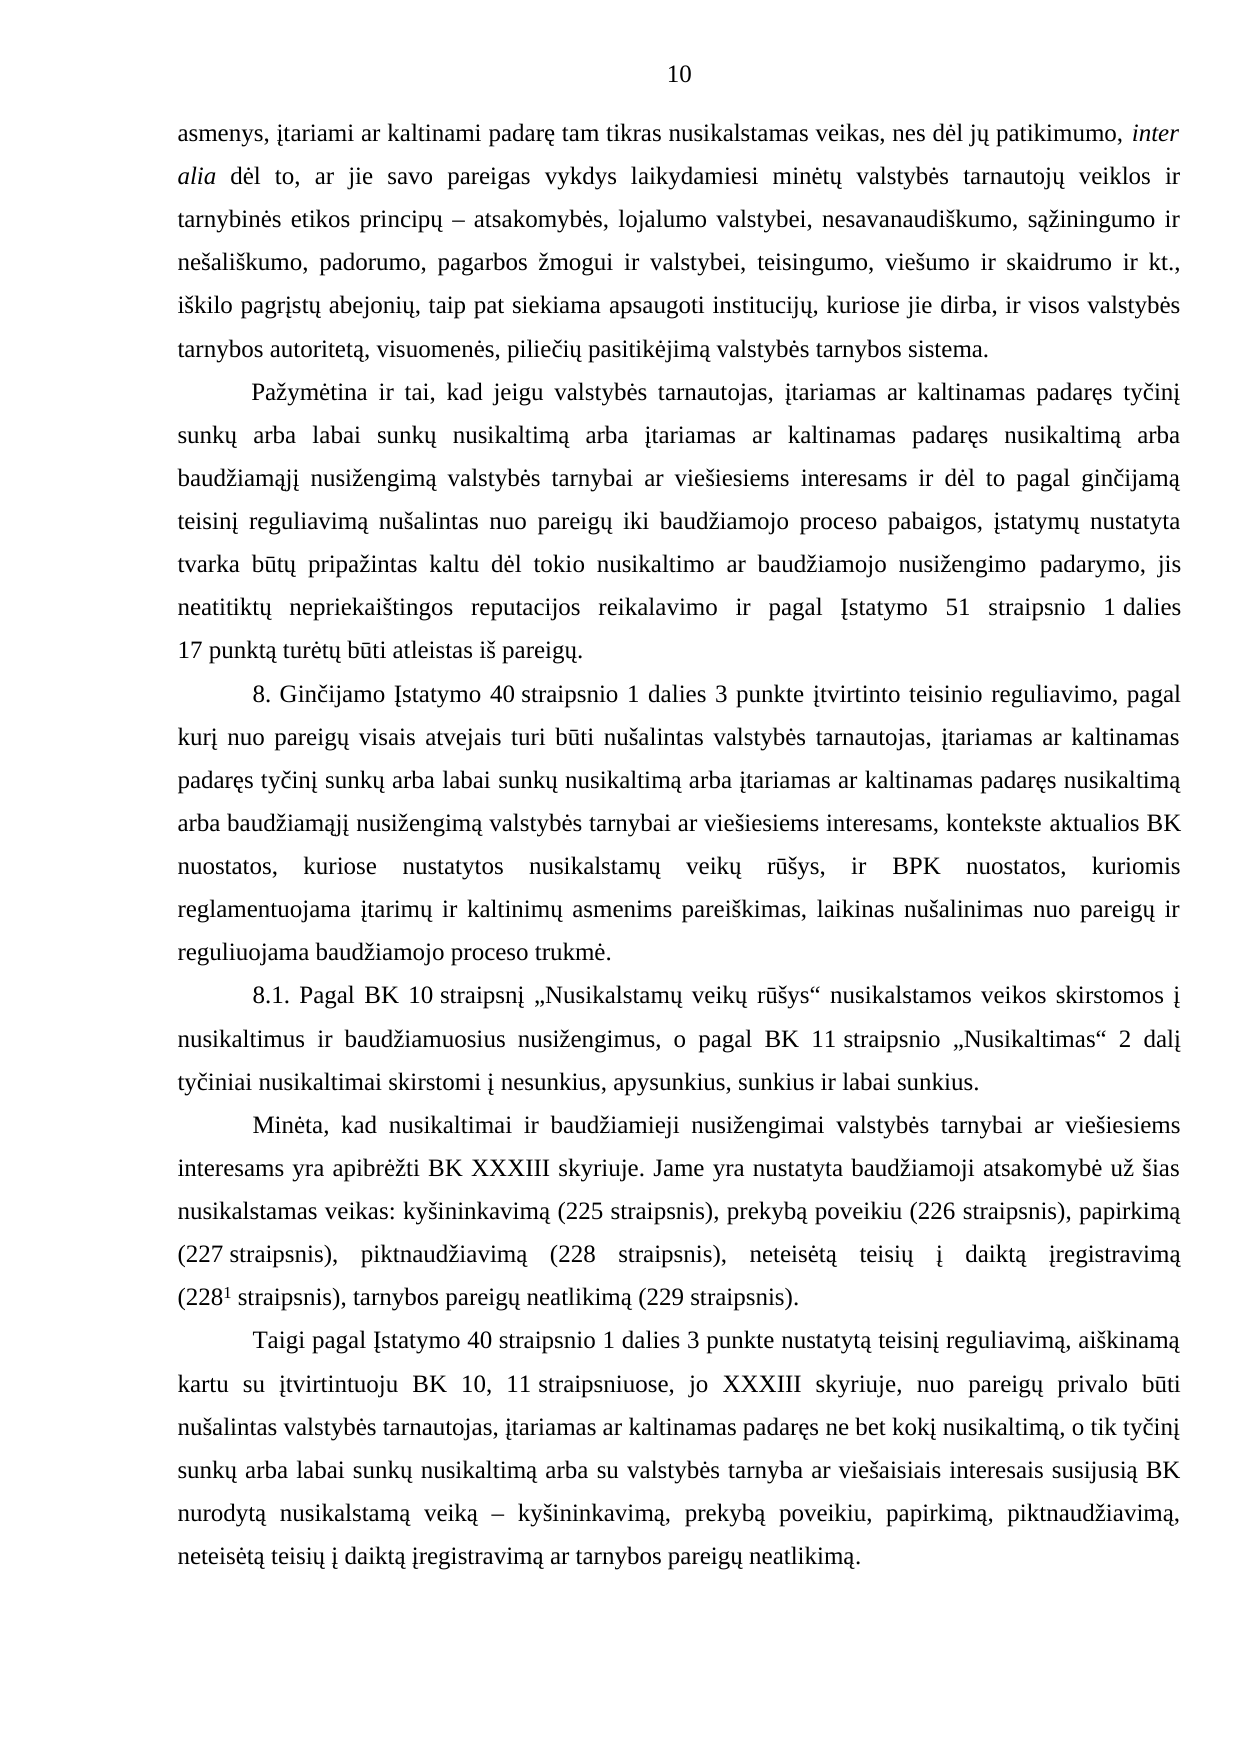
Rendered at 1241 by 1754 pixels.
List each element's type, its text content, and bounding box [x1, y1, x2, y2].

text 8. Ginčijamo Įstatymo 40 straipsnio 1 dalies 3 punkte įtvirtinto teisinio reguliavimo, pagal kurį nuo pareigų visais atvejais turi būti nušalintas valstybės tarnautojas, įtariamas ar kaltinamas padaręs tyčinį sunkų arba labai sunkų nusikaltimą arba įtariamas ar kaltinamas padaręs nusikaltimą arba baudžiamąjį nusižengimą valstybės tarnybai ar viešiesiems interesams, kontekste aktualios BK nuostatos, kuriose nustatytos nusikalstamų veikų rūšys, ir BPK nuostatos, kuriomis reglamentuojama įtarimų ir kaltinimų asmenims pareiškimas, laikinas nušalinimas nuo pareigų ir reguliuojama baudžiamojo proceso trukmė. [177, 679, 1181, 966]
text Minėta, kad nusikaltimai ir baudžiamieji nusižengimai valstybės tarnybai ar viešiesiems interesams yra apibrėžti BK XXXIII skyriuje. Jame yra nustatyta baudžiamoji atsakomybė už šias nusikalstamas veikas: kyšininkavimą (225 straipsnis), prekybą poveikiu (226 straipsnis), papirkimą (227 straipsnis), piktnaudžiavimą (228 straipsnis), neteisėtą teisių į daiktą įregistravimą (2281 straipsnis), tarnybos pareigų neatlikimą (229 straipsnis). [177, 1110, 1181, 1311]
text 8.1. Pagal BK 10 straipsnį „Nusikalstamų veikų rūšys“ nusikalstamos veikos skirstomos į nusikaltimus ir baudžiamuosius nusižengimus, o pagal BK 11 straipsnio „Nusikaltimas“ 2 dalį tyčiniai nusikaltimai skirstomi į nesunkius, apysunkius, sunkius ir labai sunkius. [177, 981, 1181, 1096]
text Taigi pagal Įstatymo 40 straipsnio 1 dalies 3 punkte nustatytą teisinį reguliavimą, aiškinamą kartu su įtvirtintuoju BK 10, 11 straipsniuose, jo XXXIII skyriuje, nuo pareigų privalo būti nušalintas valstybės tarnautojas, įtariamas ar kaltinamas padaręs ne bet kokį nusikaltimą, o tik tyčinį sunkų arba labai sunkų nusikaltimą arba su valstybės tarnyba ar viešaisiais interesais susijusią BK nurodytą nusikalstamą veiką – kyšininkavimą, prekybą poveikiu, papirkimą, piktnaudžiavimą, neteisėtą teisių į daiktą įregistravimą ar tarnybos pareigų neatlikimą. [177, 1326, 1181, 1570]
text asmenys, įtariami ar kaltinami padarę tam tikras nusikalstamas veikas, nes dėl jų patikimumo, inter alia dėl to, ar jie savo pareigas vykdys laikydamiesi minėtų valstybės tarnautojų veiklos ir tarnybinės etikos principų – atsakomybės, lojalumo valstybei, nesavanaudiškumo, sąžiningumo ir nešališkumo, padorumo, pagarbos žmogui ir valstybei, teisingumo, viešumo ir skaidrumo ir kt., iškilo pagrįstų abejonių, taip pat siekiama apsaugoti institucijų, kuriose jie dirba, ir visos valstybės tarnybos autoritetą, visuomenės, piliečių pasitikėjimą valstybės tarnybos sistema. [177, 118, 1181, 362]
text Pažymėtina ir tai, kad jeigu valstybės tarnautojas, įtariamas ar kaltinamas padaręs tyčinį sunkų arba labai sunkų nusikaltimą arba įtariamas ar kaltinamas padaręs nusikaltimą arba baudžiamąjį nusižengimą valstybės tarnybai ar viešiesiems interesams ir dėl to pagal ginčijamą teisinį reguliavimą nušalintas nuo pareigų iki baudžiamojo proceso pabaigos, įstatymų nustatyta tvarka būtų pripažintas kaltu dėl tokio nusikaltimo ar baudžiamojo nusižengimo padarymo, jis neatitiktų nepriekaištingos reputacijos reikalavimo ir pagal Įstatymo 51 straipsnio 1 dalies 17 punktą turėtų būti atleistas iš pareigų. [177, 377, 1181, 664]
